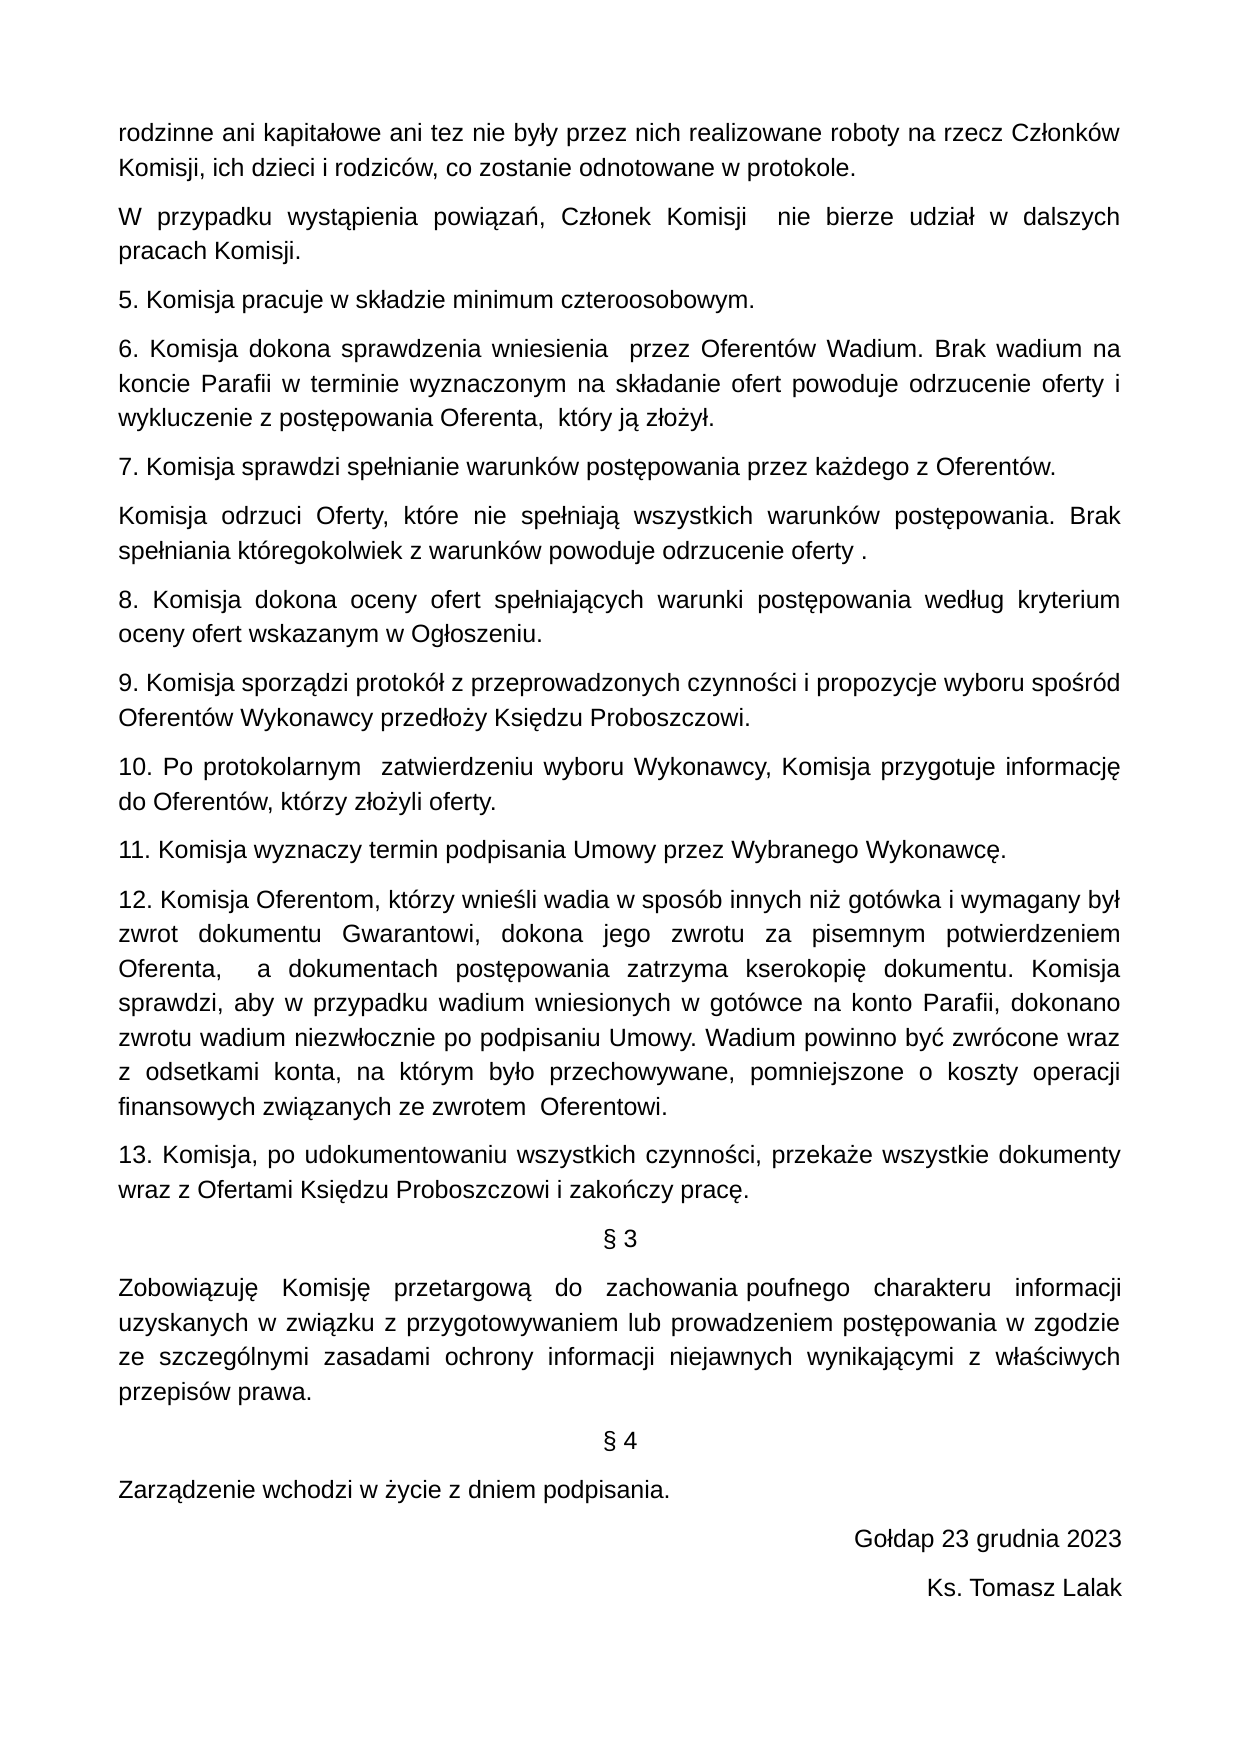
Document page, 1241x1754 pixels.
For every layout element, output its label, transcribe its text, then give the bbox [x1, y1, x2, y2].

text Zarządzenie wchodzi w życie z dniem podpisania. [118, 1475, 1122, 1503]
text § 3 [118, 1224, 1122, 1253]
text 8. Komisja dokona oceny ofert spełniających warunki postępowania według kryterium oceny ofert wskazanym w Ogłoszeniu. [118, 585, 1122, 648]
text 12. Komisja Oferentom, którzy wnieśli wadia w sposób innych niż gotówka i wymagany był zwrot dokumentu Gwarantowi, dokona jego zwrotu za pisemnym potwierdzeniem Oferenta, a dokumentach postępowania zatrzyma kserokopię dokumentu. Komisja sprawdzi, aby w przypadku wadium wniesionych w gotówce na konto Parafii, dokonano zwrotu wadium niezwłocznie po podpisaniu Umowy. Wadium powinno być zwrócone wraz z odsetkami konta, na którym było przechowywane, pomniejszone o koszty operacji finansowych związanych ze zwrotem Oferentowi. [118, 884, 1122, 1120]
text Komisja odrzuci Oferty, które nie spełniają wszystkich warunków postępowania. Brak spełniania któregokolwiek z warunków powoduje odrzucenie oferty . [118, 501, 1122, 564]
text 10. Po protokolarnym zatwierdzeniu wyboru Wykonawcy, Komisja przygotuje informację do Oferentów, którzy złożyli oferty. [118, 752, 1122, 815]
text § 4 [118, 1426, 1122, 1454]
text Gołdap 23 grudnia 2023 [118, 1524, 1122, 1552]
text 11. Komisja wyznaczy termin podpisania Umowy przez Wybranego Wykonawcę. [118, 836, 1122, 864]
text 5. Komisja pracuje w składzie minimum czteroosobowym. [118, 285, 1122, 314]
text Ks. Tomasz Lalak [118, 1573, 1122, 1602]
text 7. Komisja sprawdzi spełnianie warunków postępowania przez każdego z Oferentów. [118, 452, 1122, 481]
text 13. Komisja, po udokumentowaniu wszystkich czynności, przekaże wszystkie dokumenty wraz z Ofertami Księdzu Proboszczowi i zakończy pracę. [118, 1141, 1122, 1204]
text rodzinne ani kapitałowe ani tez nie były przez nich realizowane roboty na rzecz Członków Komisji, ich dzieci i rodziców, co zostanie odnotowane w protokole. [118, 118, 1122, 181]
text 6. Komisja dokona sprawdzenia wniesienia przez Oferentów Wadium. Brak wadium na koncie Parafii w terminie wyznaczonym na składanie ofert powoduje odrzucenie oferty i wykluczenie z postępowania Oferenta, który ją złożył. [118, 334, 1122, 432]
text W przypadku wystąpienia powiązań, Członek Komisji nie bierze udział w dalszych pracach Komisji. [118, 202, 1122, 265]
text 9. Komisja sporządzi protokół z przeprowadzonych czynności i propozycje wyboru spośród Oferentów Wykonawcy przedłoży Księdzu Proboszczowi. [118, 668, 1122, 732]
text Zobowiązuję Komisję przetargową do zachowania poufnego charakteru informacji uzyskanych w związku z przygotowywaniem lub prowadzeniem postępowania w zgodzie ze szczególnymi zasadami ochrony informacji niejawnych wynikającymi z właściwych przepisów prawa. [118, 1273, 1122, 1405]
